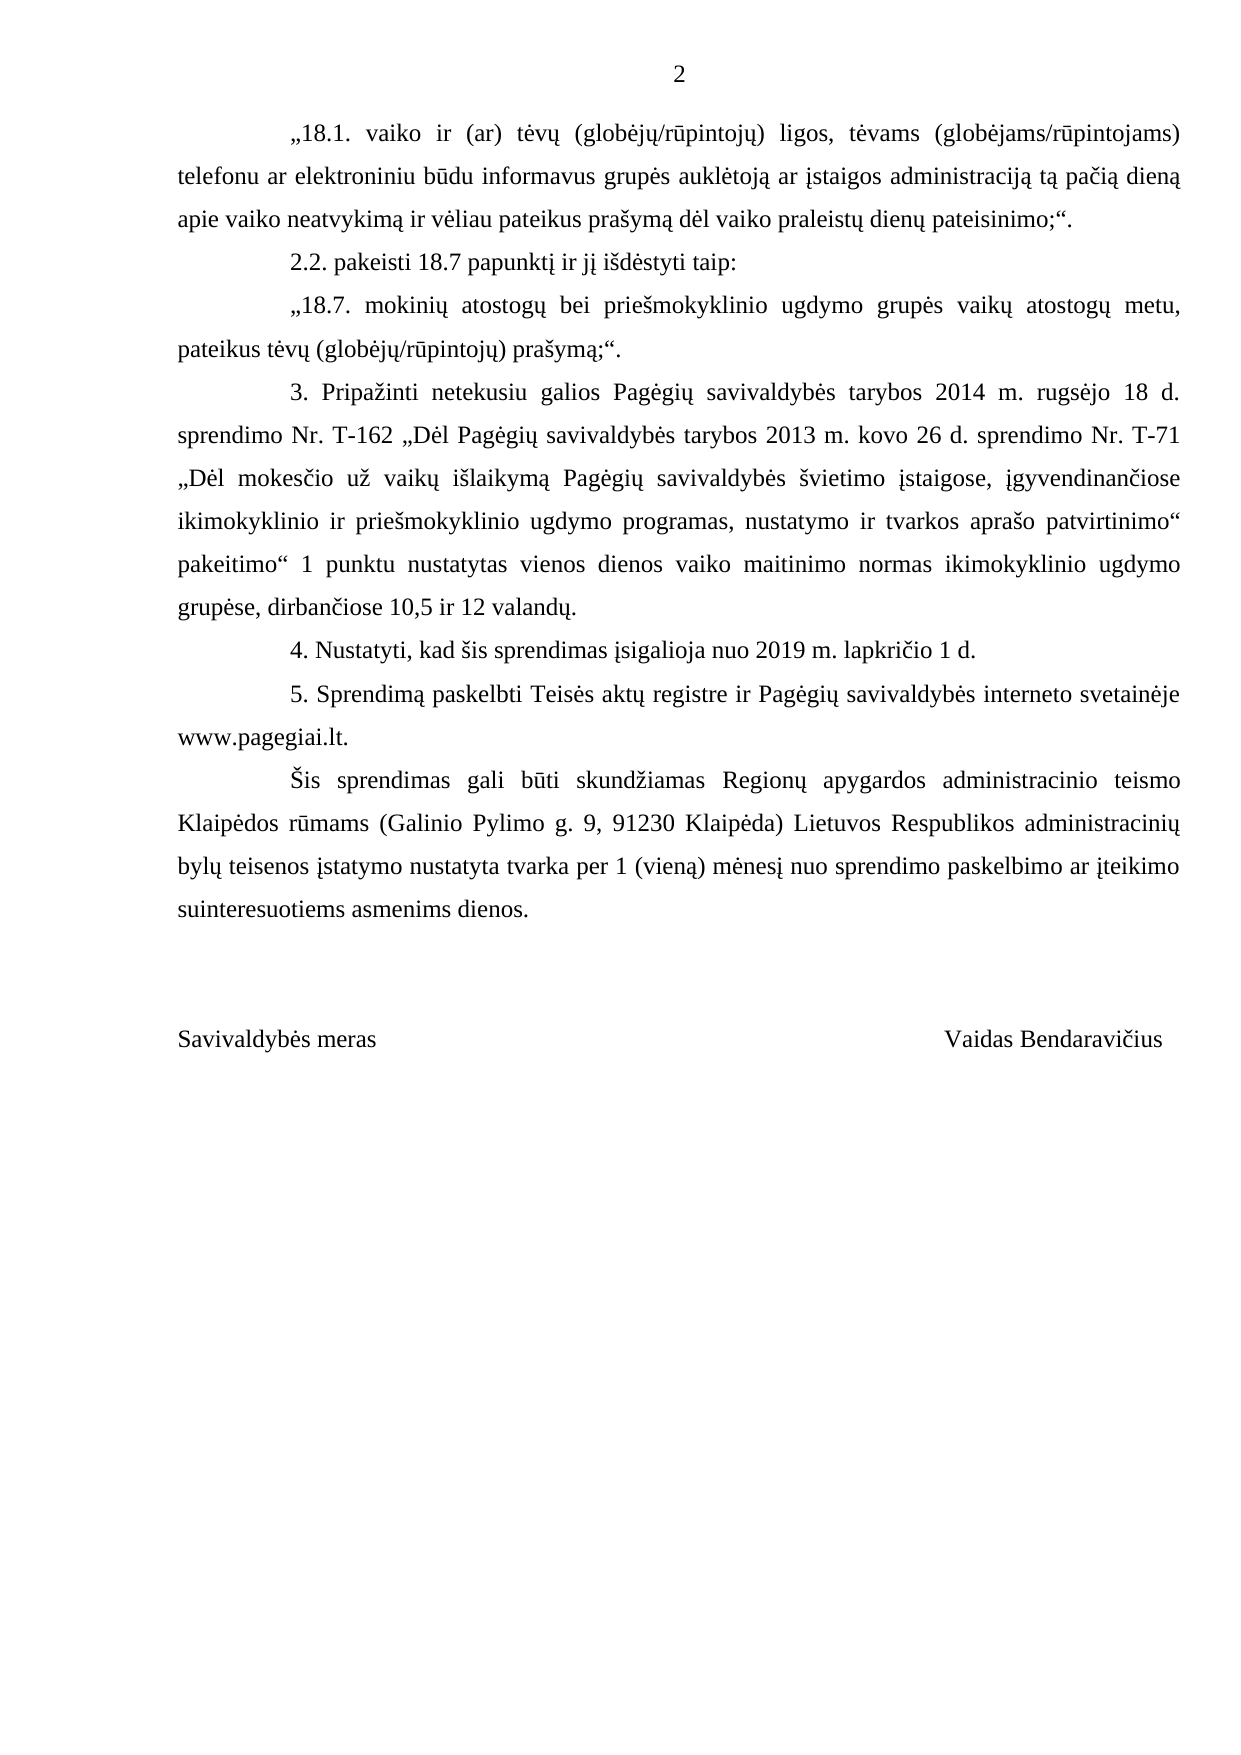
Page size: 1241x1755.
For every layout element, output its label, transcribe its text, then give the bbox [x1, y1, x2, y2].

text Savivaldybės meras Vaidas Bendaravičius [177, 1024, 1181, 1052]
text „18.1. vaiko ir (ar) tėvų (globėjų/rūpintojų) ligos, tėvams (globėjams/rūpintojams) telefonu ar elektroniniu būdu informavus grupės auklėtoją ar įstaigos administraciją tą pačią dieną apie vaiko neatvykimą ir vėliau pateikus prašymą dėl vaiko praleistų dienų pateisinimo;“. [177, 118, 1181, 233]
text Šis sprendimas gali būti skundžiamas Regionų apygardos administracinio teismo Klaipėdos rūmams (Galinio Pylimo g. 9, 91230 Klaipėda) Lietuvos Respublikos administracinių bylų teisenos įstatymo nustatyta tvarka per 1 (vieną) mėnesį nuo sprendimo paskelbimo ar įteikimo suinteresuotiems asmenims dienos. [177, 765, 1181, 923]
text 3. Pripažinti netekusiu galios Pagėgių savivaldybės tarybos 2014 m. rugsėjo 18 d. sprendimo Nr. T-162 „Dėl Pagėgių savivaldybės tarybos 2013 m. kovo 26 d. sprendimo Nr. T-71 „Dėl mokesčio už vaikų išlaikymą Pagėgių savivaldybės švietimo įstaigose, įgyvendinančiose ikimokyklinio ir priešmokyklinio ugdymo programas, nustatymo ir tvarkos aprašo patvirtinimo“ pakeitimo“ 1 punktu nustatytas vienos dienos vaiko maitinimo normas ikimokyklinio ugdymo grupėse, dirbančiose 10,5 ir 12 valandų. [177, 377, 1181, 621]
text 2.2. pakeisti 18.7 papunktį ir jį išdėstyti taip: [177, 247, 1181, 276]
text 4. Nustatyti, kad šis sprendimas įsigalioja nuo 2019 m. lapkričio 1 d. [177, 636, 1181, 664]
text „18.7. mokinių atostogų bei priešmokyklinio ugdymo grupės vaikų atostogų metu, pateikus tėvų (globėjų/rūpintojų) prašymą;“. [177, 291, 1181, 362]
text 5. Sprendimą paskelbti Teisės aktų registre ir Pagėgių savivaldybės interneto svetainėje www.pagegiai.lt. [177, 679, 1181, 751]
